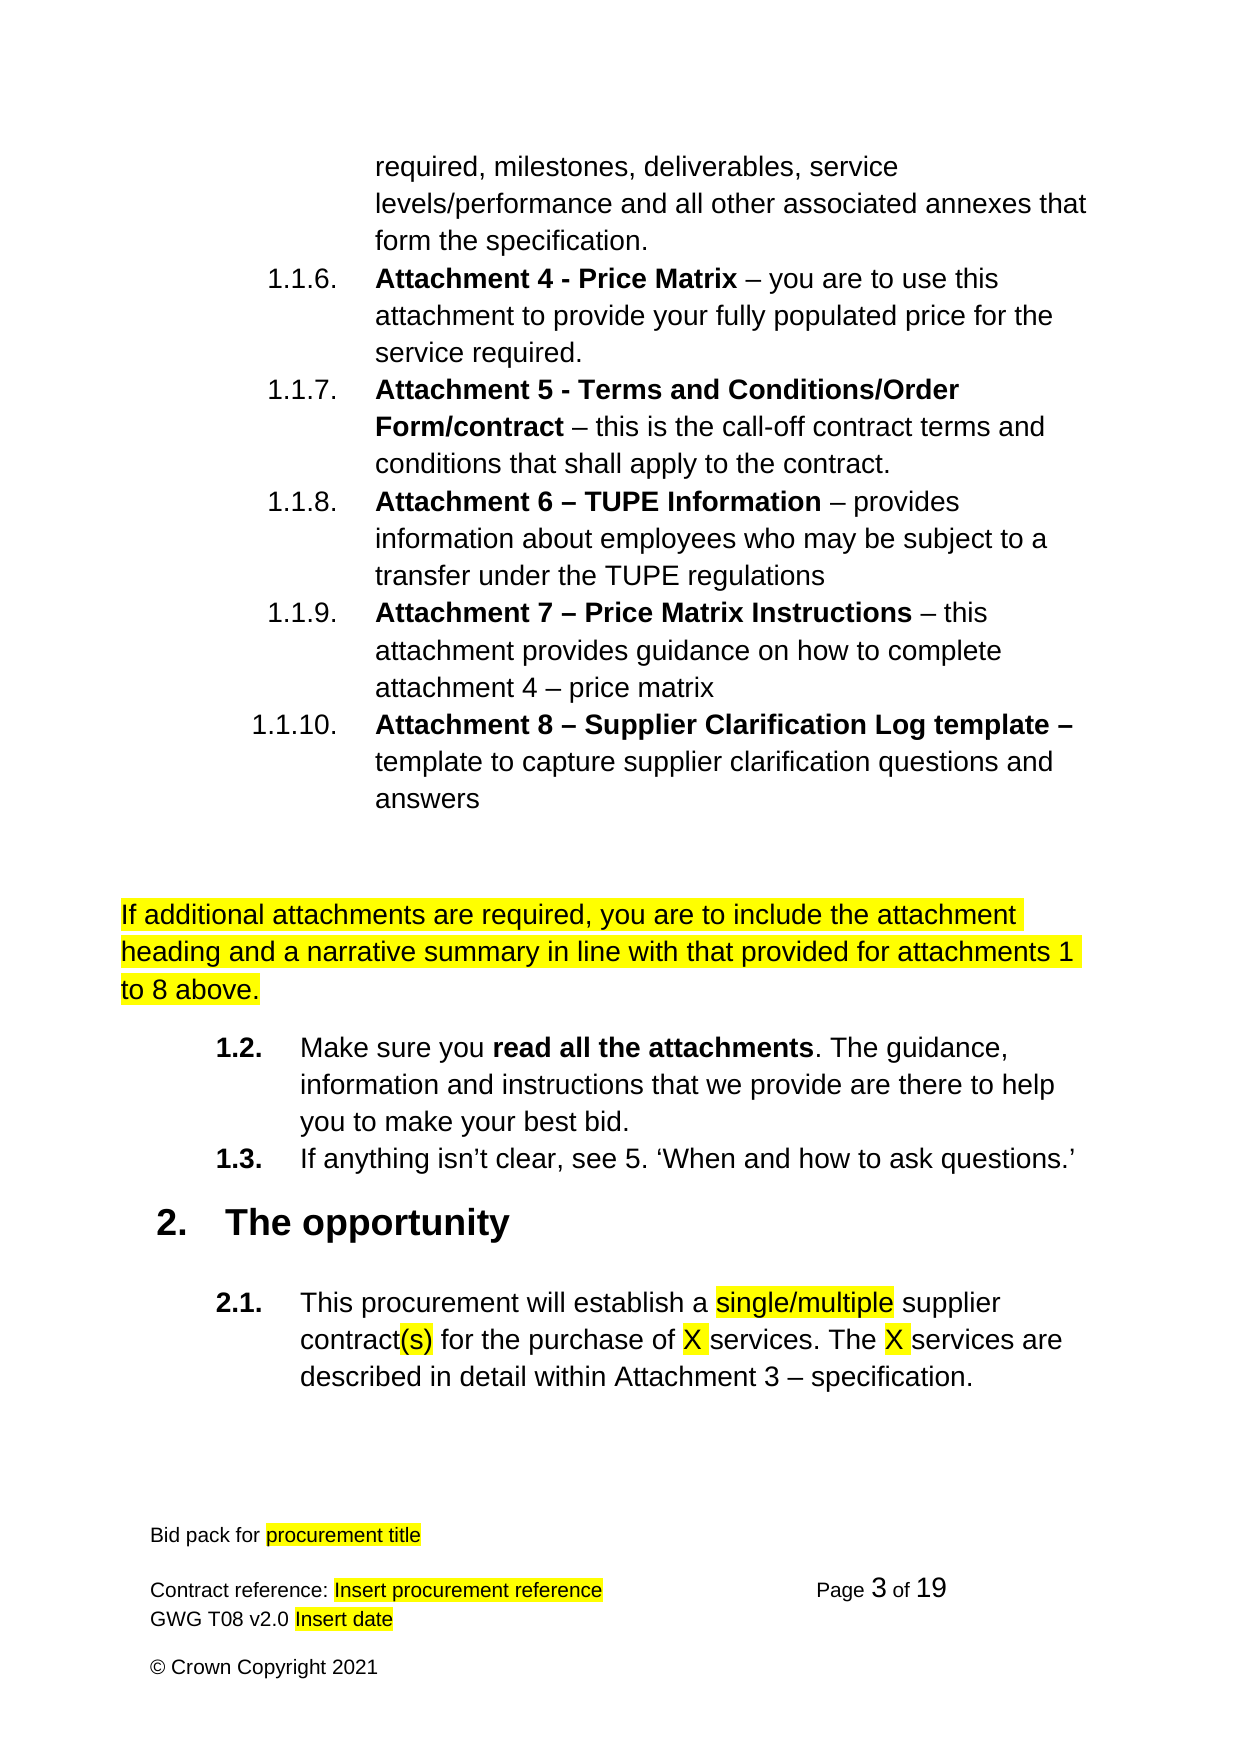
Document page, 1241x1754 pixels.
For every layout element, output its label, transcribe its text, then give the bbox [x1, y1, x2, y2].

list This procurement will establish a single/multiple supplier contract(s) for the purchase of X services. The X services are described in detail within Attachment 3 – specification. [262, 1286, 1090, 1392]
subtitle The opportunity [187, 1200, 1090, 1243]
text If additional attachments are required, you are to include the attachment heading and a narrative summary in line with that provided for attachments 1 to 8 above. [121, 898, 1090, 1005]
list Attachment 7 – Price Matrix Instructions – this attachment provides guidance on how to complete attachment 4 – price matrix [337, 596, 1090, 703]
list Attachment 6 – TUPE Information – provides information about employees who may be subject to a transfer under the TUPE regulations [337, 485, 1090, 591]
list Make sure you read all the attachments. The guidance, information and instructions that we provide are there to help you to make your best bid. [262, 1031, 1090, 1137]
list If anything isn’t clear, see 5. ‘When and how to ask questions.’ [262, 1142, 1090, 1174]
list required, milestones, deliverables, service levels/performance and all other associated annexes that form the specification. [337, 150, 1090, 257]
list Attachment 5 - Terms and Conditions/Order Form/contract – this is the call-off contract terms and conditions that shall apply to the contract. [337, 373, 1090, 480]
list Attachment 8 – Supplier Clarification Log template – template to capture supplier clarification questions and answers [337, 708, 1090, 814]
list Attachment 4 - Price Matrix – you are to use this attachment to provide your fully populated price for the service required. [337, 262, 1090, 368]
